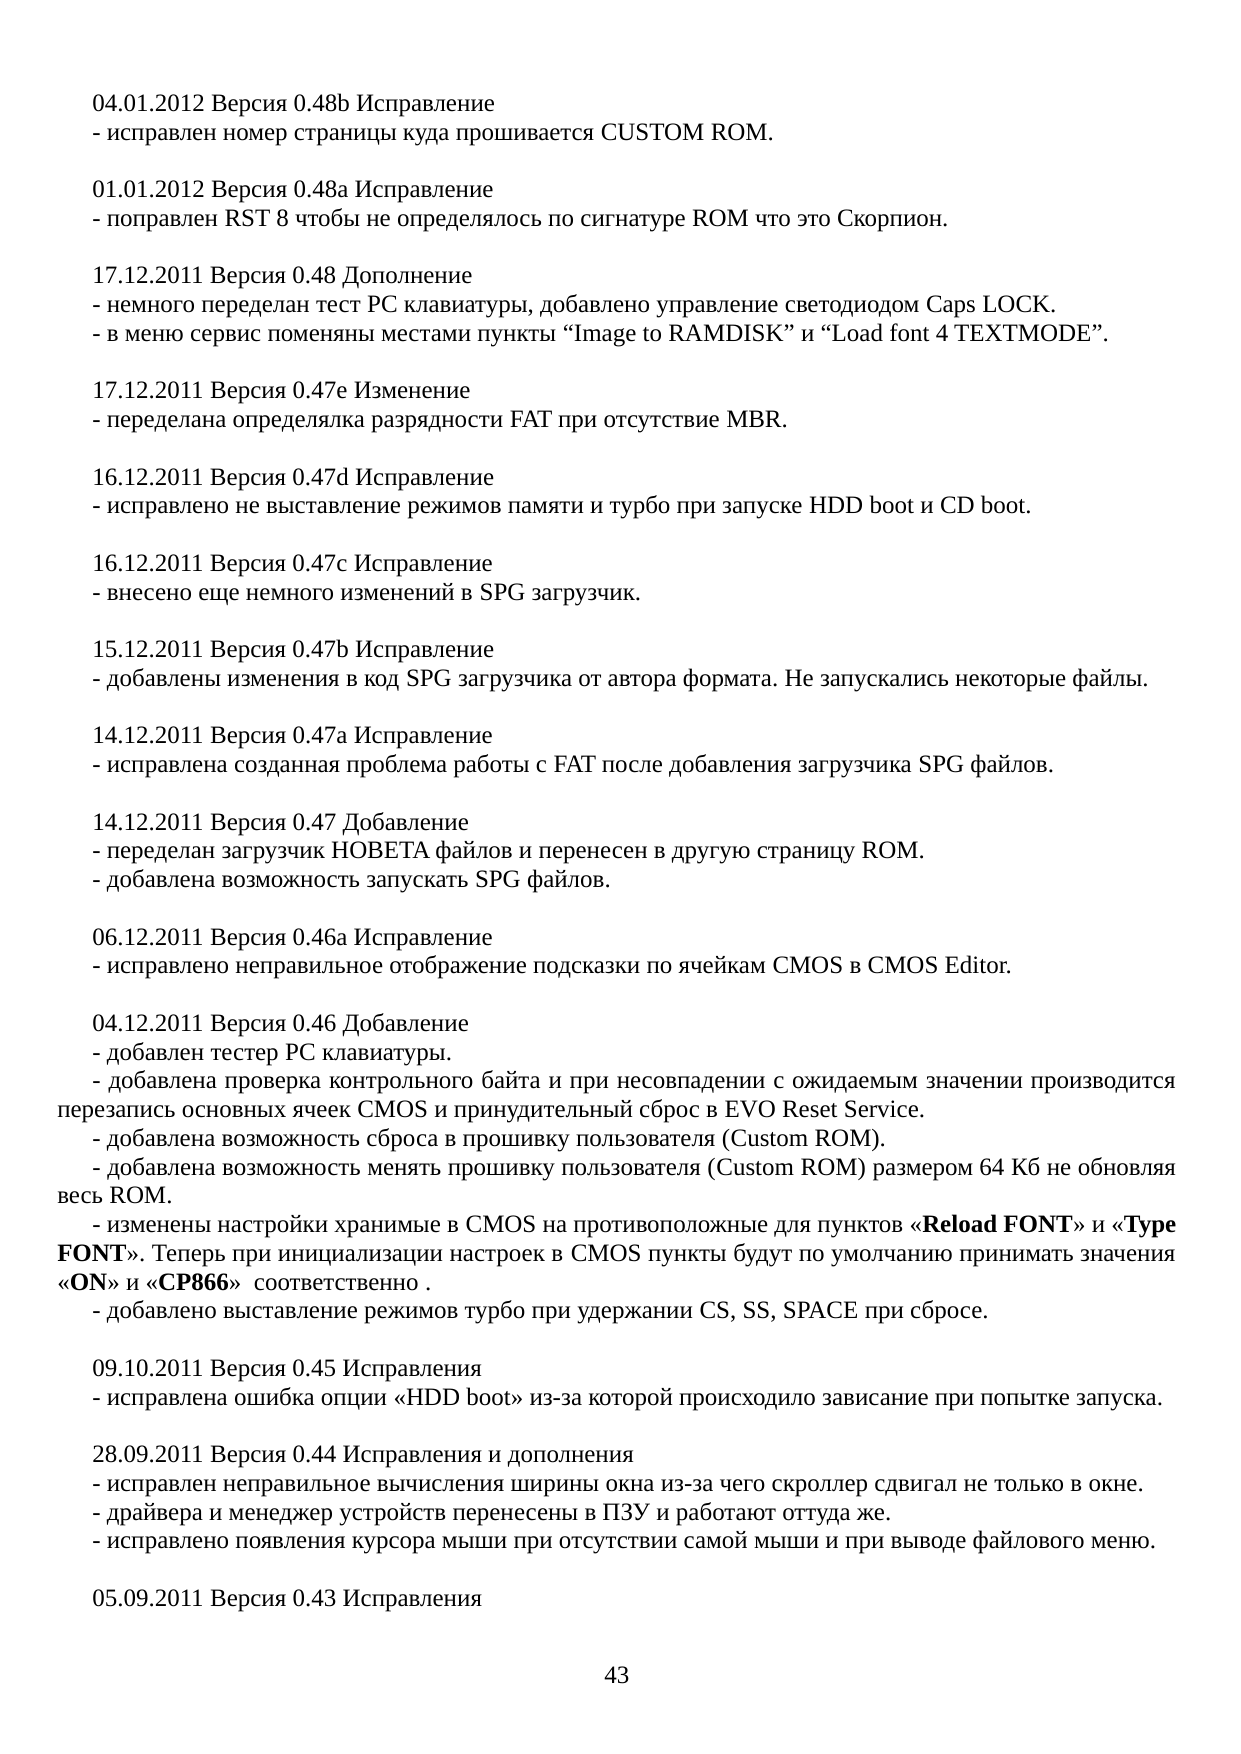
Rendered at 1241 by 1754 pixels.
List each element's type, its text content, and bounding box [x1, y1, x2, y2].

text 04.01.2012 Версия 0.48b Исправление [57, 88, 1176, 117]
text - исправлено неправильное отображение подсказки по ячейкам CMOS в CMOS Editor. [57, 951, 1176, 979]
text 15.12.2011 Версия 0.47b Исправление [57, 634, 1176, 663]
text - добавлена возможность сброса в прошивку пользователя (Custom ROM). [57, 1123, 1176, 1152]
text - исправлена созданная проблема работы с FAT после добавления загрузчика SPG файлов. [57, 749, 1176, 778]
text - исправлен неправильное вычисления ширины окна из-за чего скроллер сдвигал не только в окне. [57, 1468, 1176, 1497]
text - переделана определялка разрядности FAT при отсутствие MBR. [57, 404, 1176, 433]
text 05.09.2011 Версия 0.43 Исправления [57, 1583, 1176, 1612]
text - драйвера и менеджер устройств перенесены в ПЗУ и работают оттуда же. [57, 1497, 1176, 1526]
text 14.12.2011 Версия 0.47 Добавление [57, 807, 1176, 836]
text - добавлено выставление режимов турбо при удержании CS, SS, SPACE при сбросе. [57, 1296, 1176, 1324]
text - добавлена возможность менять прошивку пользователя (Custom ROM) размером 64 Кб не обновляя весь ROM. [57, 1152, 1176, 1209]
text - поправлен RST 8 чтобы не определялось по сигнатуре ROM что это Скорпион. [57, 203, 1176, 232]
text - исправлен номер страницы куда прошивается CUSTOM ROM. [57, 117, 1176, 146]
text - в меню сервис поменяны местами пункты “Image to RAMDISK” и “Load font 4 TEXTMODE”. [57, 318, 1176, 347]
text 06.12.2011 Версия 0.46а Исправление [57, 922, 1176, 951]
text - добавлена возможность запускать SPG файлов. [57, 864, 1176, 893]
text - внесено еще немного изменений в SPG загрузчик. [57, 577, 1176, 606]
text - немного переделан тест PC клавиатуры, добавлено управление светодиодом Caps LOCK. [57, 289, 1176, 318]
text 14.12.2011 Версия 0.47a Исправление [57, 721, 1176, 749]
text - добавлен тестер PC клавиатуры. [57, 1037, 1176, 1066]
text 28.09.2011 Версия 0.44 Исправления и дополнения [57, 1439, 1176, 1468]
text - добавлены изменения в код SPG загрузчика от автора формата. Не запускались некоторые файлы. [57, 663, 1176, 692]
text - исправлена ошибка опции «HDD boot» из-за которой происходило зависание при попытке запуска. [57, 1382, 1176, 1411]
text 17.12.2011 Версия 0.47e Изменение [57, 376, 1176, 404]
text 09.10.2011 Версия 0.45 Исправления [57, 1353, 1176, 1382]
text - добавлена проверка контрольного байта и при несовпадении с ожидаемым значении производится перезапись основных ячеек CMOS и принудительный сброс в EVO Reset Service. [57, 1066, 1176, 1123]
text - исправлено появления курсора мыши при отсутствии самой мыши и при выводе файлового меню. [57, 1526, 1176, 1554]
text 01.01.2012 Версия 0.48а Исправление [57, 174, 1176, 203]
text - переделан загрузчик HOBETA файлов и перенесен в другую страницу ROM. [57, 836, 1176, 864]
text - исправлено не выставление режимов памяти и турбо при запуске HDD boot и CD boot. [57, 491, 1176, 519]
text 16.12.2011 Версия 0.47d Исправление [57, 462, 1176, 491]
text 04.12.2011 Версия 0.46 Добавление [57, 1008, 1176, 1037]
text 16.12.2011 Версия 0.47c Исправление [57, 548, 1176, 577]
text - изменены настройки хранимые в CMOS на противоположные для пунктов «Reload FONT» и «Type FONT». Теперь при инициализации настроек в CMOS пункты будут по умолчанию принимать значения «ON» и «CP866» соответственно . [57, 1209, 1176, 1296]
text 17.12.2011 Версия 0.48 Дополнение [57, 261, 1176, 289]
